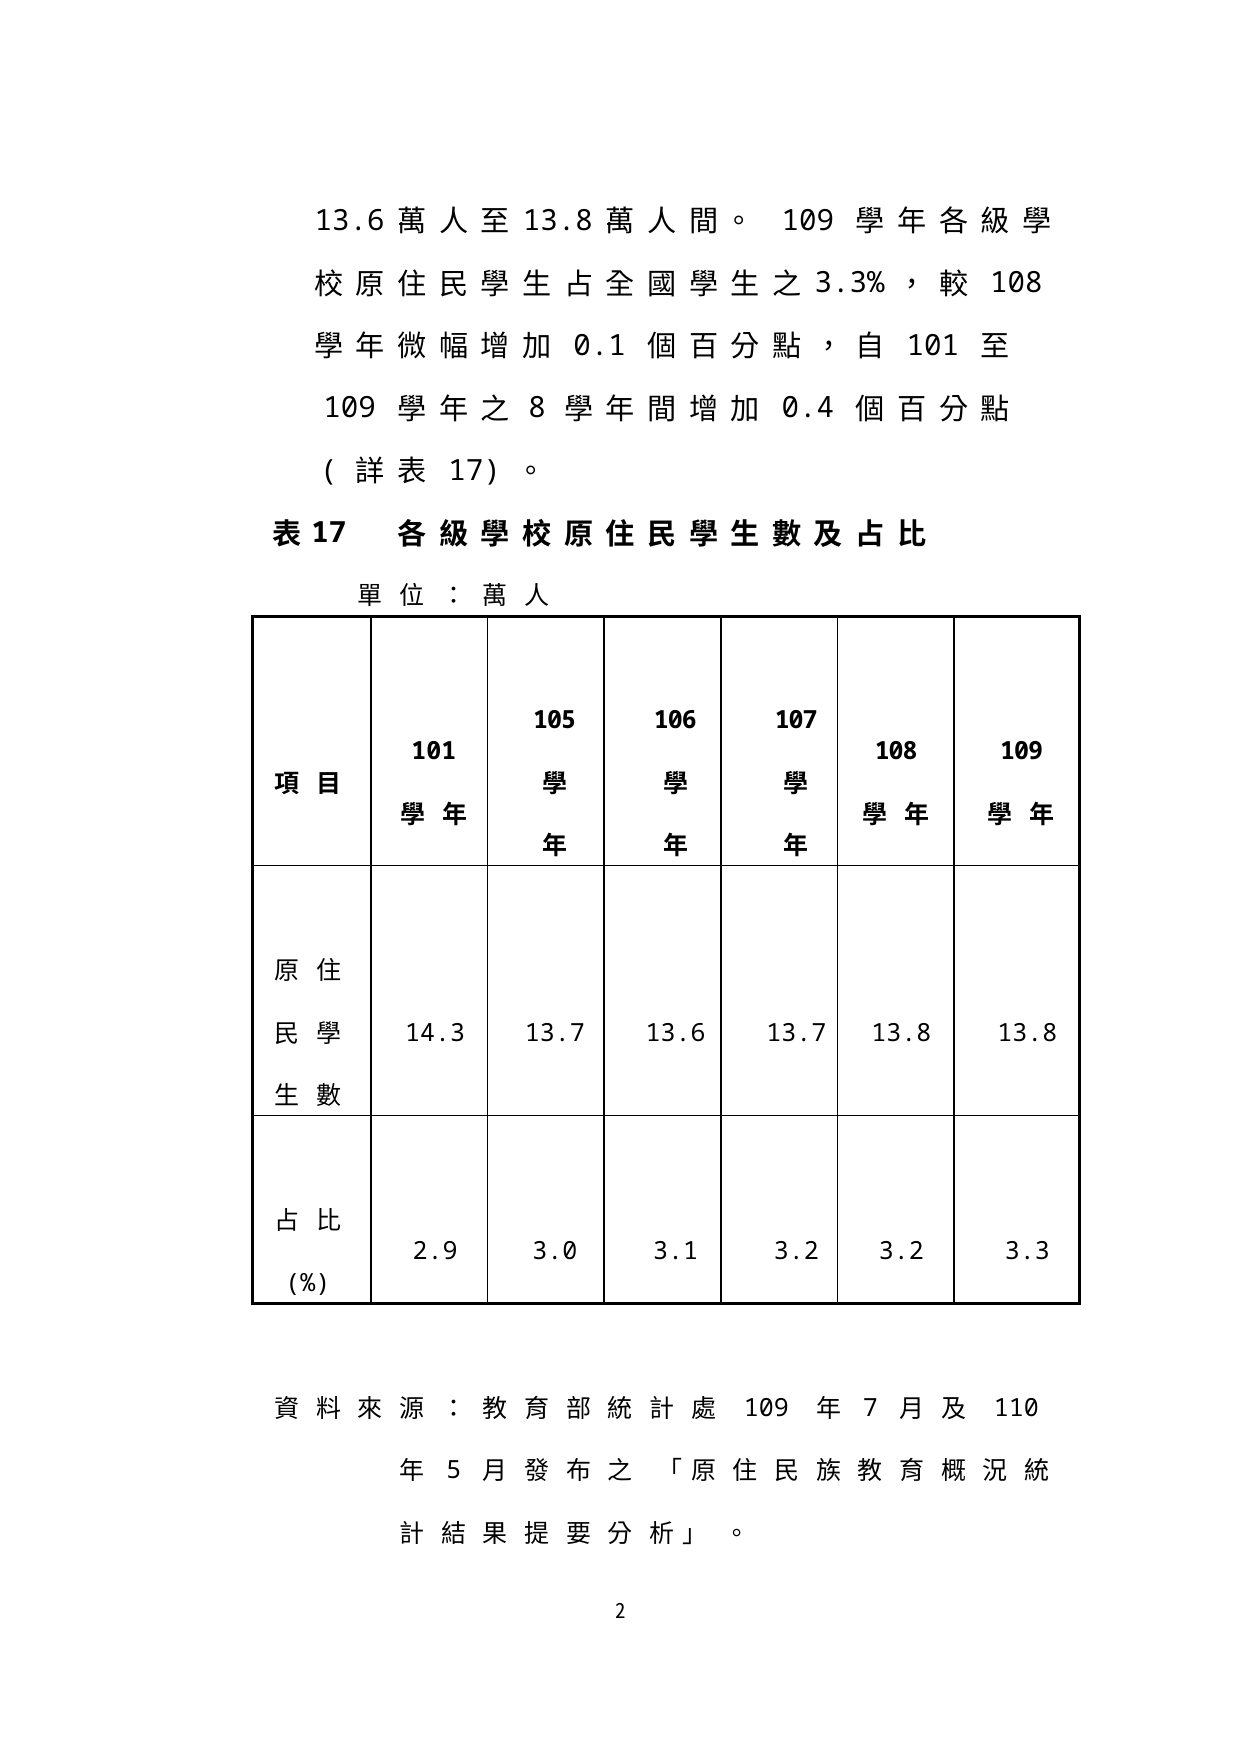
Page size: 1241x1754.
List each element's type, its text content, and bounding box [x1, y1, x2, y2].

table_cell 13.6 [605, 866, 720, 1115]
table_header 107學年 [722, 618, 837, 865]
table_cell 2.9 [372, 1116, 487, 1302]
table_cell 原住民學生數 [254, 866, 370, 1115]
table_cell 13.7 [722, 866, 837, 1115]
table_header 項目 [254, 618, 370, 865]
table_cell 占比(%) [254, 1116, 370, 1302]
table_cell 3.3 [955, 1116, 1078, 1302]
table_cell 3.1 [605, 1116, 720, 1302]
text 資料來源：教育部統計處109年7月及110年5月發布之「原住民族教育概況統計結果提要分析」。 [242, 1365, 1058, 1552]
table_cell 3.2 [722, 1116, 837, 1302]
table_cell 13.8 [955, 866, 1078, 1115]
table_cell 14.3 [372, 866, 487, 1115]
table_cell 3.0 [488, 1116, 603, 1302]
table_header 105學年 [488, 618, 603, 865]
table_header 108學年 [838, 618, 953, 865]
table_cell 13.7 [488, 866, 603, 1115]
text 表17 各級學校原住民學生數及占比 單位：萬人 [242, 490, 1058, 615]
table_header 106學年 [605, 618, 720, 865]
table_cell 13.8 [838, 866, 953, 1115]
text 13.6萬人至13.8萬人間。109學年各級學校原住民學生占全國學生之3.3%，較108學年微幅增加0.1個百分點，自101至109學年之8學年間增加0.4個百分點(詳表17)。 [271, 177, 1058, 490]
table_cell 3.2 [838, 1116, 953, 1302]
table_header 101學年 [372, 618, 487, 865]
table_header 109學年 [955, 618, 1078, 865]
